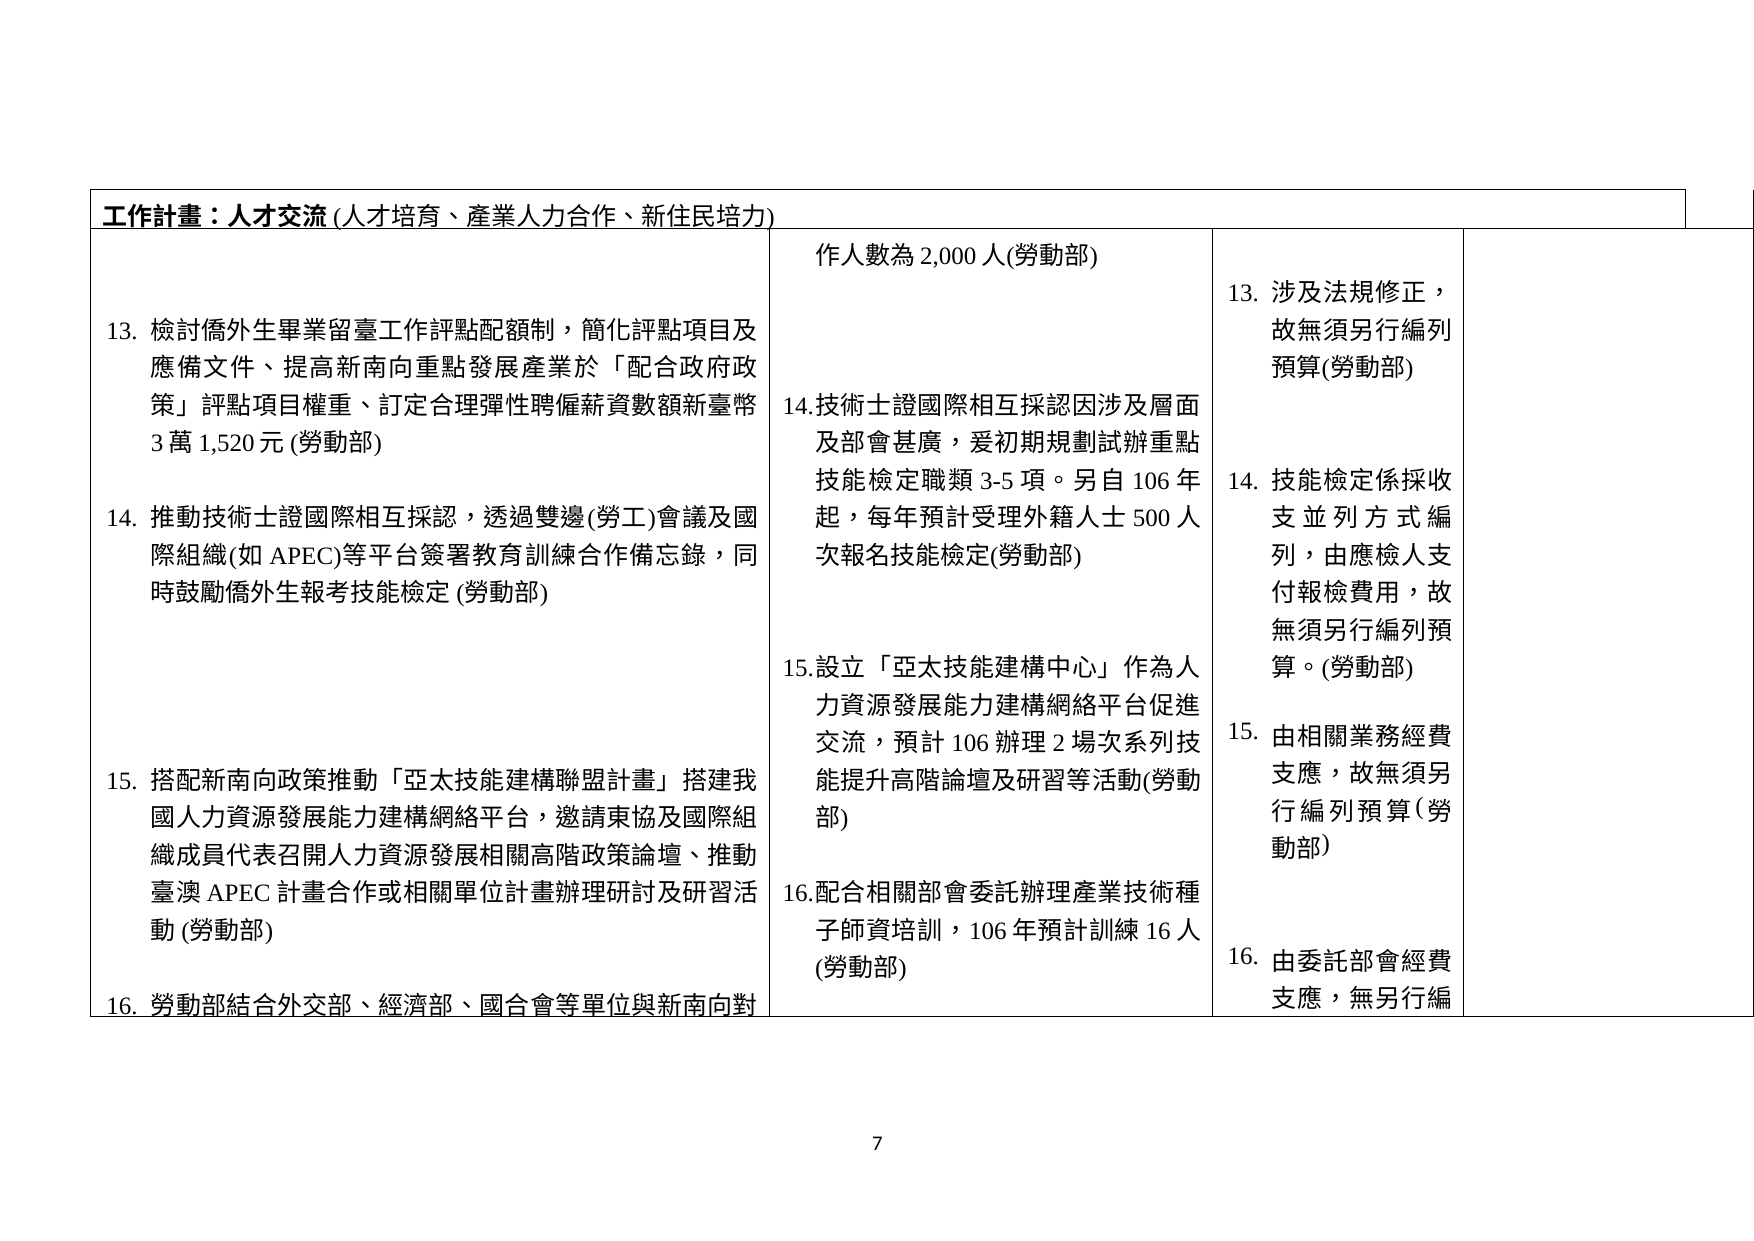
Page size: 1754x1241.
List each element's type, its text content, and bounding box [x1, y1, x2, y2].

table_cell 教育部、外交部、科技部、勞動部、 經濟部、僑委會、 [1464, 229, 1753, 1016]
table_header 工作計畫：人才交流 (人才培育、產業人力合作、新住民培力) [91, 190, 1685, 227]
table_cell 規劃大學校院在臺開設高階人才專班，培育400人（教育部） 技專校院修東南亞語言課程之學生人數，共3,500人（教育部） 106年補助至少30名師資生赴新南向國家學校教育見習或教育實習（教育部） 教育部每年提供新南向國家臺灣獎學金及華語文獎學金至少85名（教育部）、106年提供新南向國家學生臺灣獎學金計30名（科技部）、「新南向政策」目標國申請「臺灣新南向獎助金」之總人數每年成長10％。(外交部) 106年增加僑生獎助學金700名（教育部） 每年選送公費、研修或實習獎學金生赴新南向國家至少200名（教育部） 參與新南向創新創業活動青年每年至少1,000名(教育部) 106年預計2,000人次之東協南亞境外生來臺體驗（教育部） 106年完成10-15門數位學習課程並自9月起授課（教育部） 106年於東協及南亞等重點國家新增10個臺灣連結Taiwan Connection據點（教育部） 106年辦理社教機構科普教育移展活動，預計10萬人次參觀（教育部） 加強宣導僑外生在臺工讀相關資訊，106年預定配合宣導20場次、2000人次；另106年預定許可東協及南亞國家僑外生來臺就學工讀為1萬6,000人次(勞動部) 106年預定許可畢業僑外生留臺工作人數為2,000人(勞動部) 技術士證國際相互採認因涉及層面及部會甚廣，爰初期規劃試辦重點技能檢定職類3-5項。另自106年起，每年預計受理外籍人士500人次報名技能檢定(勞動部) 設立「亞太技能建構中心」作為人力資源發展能力建構網絡平台促進交流，預計106辦理2場次系列技能提升高階論壇及研習等活動(勞動部) 配合相關部會委託辦理產業技術種子師資培訓，106年預計訓練16人(勞動部) 擴增就讀海外青年技術訓練班學生，106至109年度預計招生目標值為1,400、1,540、1,680、1,820人；倍增僑生技職專班學生，106至109學年度預計招生目標值均為1,500人。(僑委會) 建立與強化人才供需媒合平臺功能，掌握僑外畢業生動向，協助企業媒合所需人才(經濟部)： (1)維護對外攬才平臺Contact Taiwan，成立攬才窗口(經濟部) (2)辦理國內外僑生與企業媒合會每年至少3場，每年協助國內企業至少延攬僑外生100位(經濟部) (經濟部) (3)每年推動與新南向國家知名大學、留臺校友會等簽署攬才合作備忘錄（MOU）(經濟部) 培訓120名學生赴馬、泰、緬、越、菲、印尼、印度等7國之企業、機構實習 (經濟部) 至少培訓60位儲備人才 (經濟部) (1) 補助20校足球團隊及其他運動種類團隊赴新南向國家參賽或移訓；邀請新南向國家10個學校團隊來臺交流，及參加全大運、全中運及學生聯賽等競賽 (教育部) (2)補助2018年亞運及具潛力運動選手及教練赴新南向國家移訓或參賽，計110人次 (教育部) (3) 邀請新南向國家來臺參與國際賽事15隊次；邀請10個以上新南向國家之體育運動官員、學者等代表參與我國主辦之APEC運動政策網絡會議 (教育部) [770, 229, 1212, 1016]
table_cell 一、人才培育 補助學校赴東協及南亞拓點、並開辦先修銜接教育課程及專班（教育部） 補助大學校院與新南向國家師生交換，培育熟稔東南亞語言與具專業能力之人才（教育部） 補助師培大學選送師資赴東南亞臺灣學校等教育見習與實習，協助未來教師授課時對東協的理解（教育部） 整合及擴增外國學生臺灣獎助學金，吸引各國優秀青年學子來臺留學或研修，擴大辦理「臺灣新南向獎助金」計畫（本案係在外交部「臺灣獎助金」計畫下設立子項「臺灣新南向獎助金」計畫），105年「臺灣獎助金」核錄之132名國際學人中，計有55人係屬來自新南向政策目標國或研究新南向政策相關議題者將於106年來臺研究。（教育部、外交部、科技部） 倍增優秀（菁英）僑生獎學金、補助大學校院設置研究所優秀僑生獎學金、增加清寒僑生助學金，加強鼓勵優秀僑生來臺就學（教育部） 成立新南向公費留學獎學金，擴大辦理赴東協及南亞地區實習之新南向學海築夢計畫（教育部） 鼓勵大專校院青年進行新南向創新創業，辦理新南向創新創業交流分享(教育部) 學校辦理夏日學校，吸引東協及南亞學生來臺體驗及學習（教育部） 對焦新南向國家學習需求，開拓數位學習服務（教育部） 規劃於東協及南亞等重點國家，推行臺灣連結（Taiwan Connection）計畫：整合現有當地國資源駐外單位、臺灣教育中心、各校華語教師、留臺校友組織、臺灣研究講座、東南亞臺灣學校、臺商組織等（教育部） 擴展與新南向國家科普教育館所合作辦理國際交流展覽活動（教育部） 加強宣導僑外生在臺工讀相關資訊，新南向國家之僑外生於在臺就讀期間可申請工讀工作許可，時數每週為20小時；參加符合教育部規定之課程研(實)習之期間，免依就業服務法另外申請工作許可 (勞動部) 檢討僑外生畢業留臺工作評點配額制，簡化評點項目及應備文件、提高新南向重點發展產業於「配合政府政策」評點項目權重、訂定合理彈性聘僱薪資數額新臺幣3萬1,520元 (勞動部) 推動技術士證國際相互採認，透過雙邊(勞工)會議及國際組織(如APEC)等平台簽署教育訓練合作備忘錄，同時鼓勵僑外生報考技能檢定 (勞動部) 搭配新南向政策推動「亞太技能建構聯盟計畫」搭建我國人力資源發展能力建構網絡平台，邀請東協及國際組織成員代表召開人力資源發展相關高階政策論壇、推動臺澳APEC計畫合作或相關單位計畫辦理研討及研習活動 (勞動部) 勞動部結合外交部、經濟部、國合會等單位與新南向對象國相關之職訓合作計畫，辦理職訓機構管理階層互訪交流或派遣專家就設立職訓中心提供技術支援。另在不超出勞動部所屬現有職類及訓練容量下，每年配合經濟部舉辦為期兩個月之產業技術種子師資培訓計畫，內容包括技術講習及實務操作 (勞動部、經濟部、外交部) 擴增就讀海外青年技術訓練班及倍增僑生技職專班學生執行措施 (僑委會) (1)配合產業發展需要，積極鼓勵優質學校開設符合海外僑界及臺商企業需求之科別(僑委會) (2)結合國內外資源，因地制宜規劃招生策略，前往東協潛力生源地區招生宣導(僑委會) (3)透過駐外人員加強招生宣導，擴增東南亞來臺就學人數(僑委會) 建立與強化人才供需媒合平臺功能，掌握僑外畢業生動向，協助企業媒合所需人才 (經濟部) 提供獎助金選送國際貿易相關科系學生赴新南向市場企業實習 (經濟部) 開辦新南向市場人才儲備班，協助廠商培養派駐新南向駐外經貿人員，以加速拓展當地市場 (經濟部) 擴展雙向體育運動交流；拓展體育領導人交流 (教育部) [91, 229, 769, 1016]
table_cell 106年172,000仟元 107年172,000仟元 108年172,000仟元 109年172,000仟元 （教育部） 106年補助技專校院開設東南亞語言課程10,000仟元 107年10,000仟元 108年10,000仟元 109年10,000仟元 （教育部） 106年選送師資赴東南亞臺灣學校等教育見習與實習至少6,000仟元 107年6,000仟元 108年6,000仟元 109年6,000仟元 （教育部） 106年96,800仟元 107年125,900仟元 108年151,400仟元 109年176,900仟元 [106年新南向來臺留學生臺灣獎學金55,500仟元，107年81,000仟元；108年106,500仟元；109年132,000仟元（教育部）、106年臺灣獎助金16,458仟元，預估107年15,200仟元；108年15,200仟元；109年15,200仟元（外交部）、106年臺灣獎學金26,100仟元，預估107年29,700仟元；108年29,700仟元；109年29,700仟元（科技部）] 106年增加補助海外來臺僑生獎助學金34,600仟元 107年34,600仟元 108年34,600仟元 109年34,600仟元 （教育部） 106年加強選赴東南亞及南亞國家實習獎學金(學海案)47,900仟元 107年52,900仟元 108年52,900仟元 109年52,900仟元 （教育部） 106年辦理新南向創新創業交流分享及相關主題活動28,000仟元 107年28,000仟元 108年28,000仟元 109年28,000仟元 （教育部） 106年20,000仟元 107年20,000仟元 108年20,000仟元。 109年20,000仟元。 （教育部） 106年辦理對焦新南向國家學習需求(開發數位學習服務10,000仟元 107年10,000仟元 108年10,000仟元 109年10,000仟元 （教育部） 106年推動新南向臺灣連結(Taiwan Connection)計畫25,000仟元， 107年30,000仟元 108年35,000仟元 109年40,000仟元 （教育部） 106年科普教育移展活動10,000仟元 107年10,000仟元 108年10,000仟元 109年10,000仟元 （教育部） 僅涉及配合宣導事宜，故無須另行編列預算。（勞動部） 涉及法規修正，故無須另行編列預算(勞動部) 技能檢定係採收支並列方式編列，由應檢人支付報檢費用，故無須另行編列預算。(勞動部) 由相關業務經費支應，故無須另行編列預算(勞動部) 由委託部會經費支應，無另行編列經費(勞動部) 106年154,324仟元 107年154,324仟元 108年154,324仟元 109年154,324仟元 [海外青年技術訓練班： 106年編列81,188仟元；107至109年每年預估81,188仟元；僑生技職專班：106年編列73,136仟元；107至109年每年預估73,136仟元。](僑委會) 106年11,020仟元 107年11,020仟元 108年11,020仟元 109年11,020仟元 (經濟部) & 20. 106年19,609仟元 107年19,609仟元 108年19,609仟元 109年19,609仟元 (經濟部) 106年68,200仟元 107年68,200仟元 108年68,200仟元 109年68,200仟元 (教育部) [1213, 229, 1463, 1016]
table_header [1686, 189, 1754, 227]
